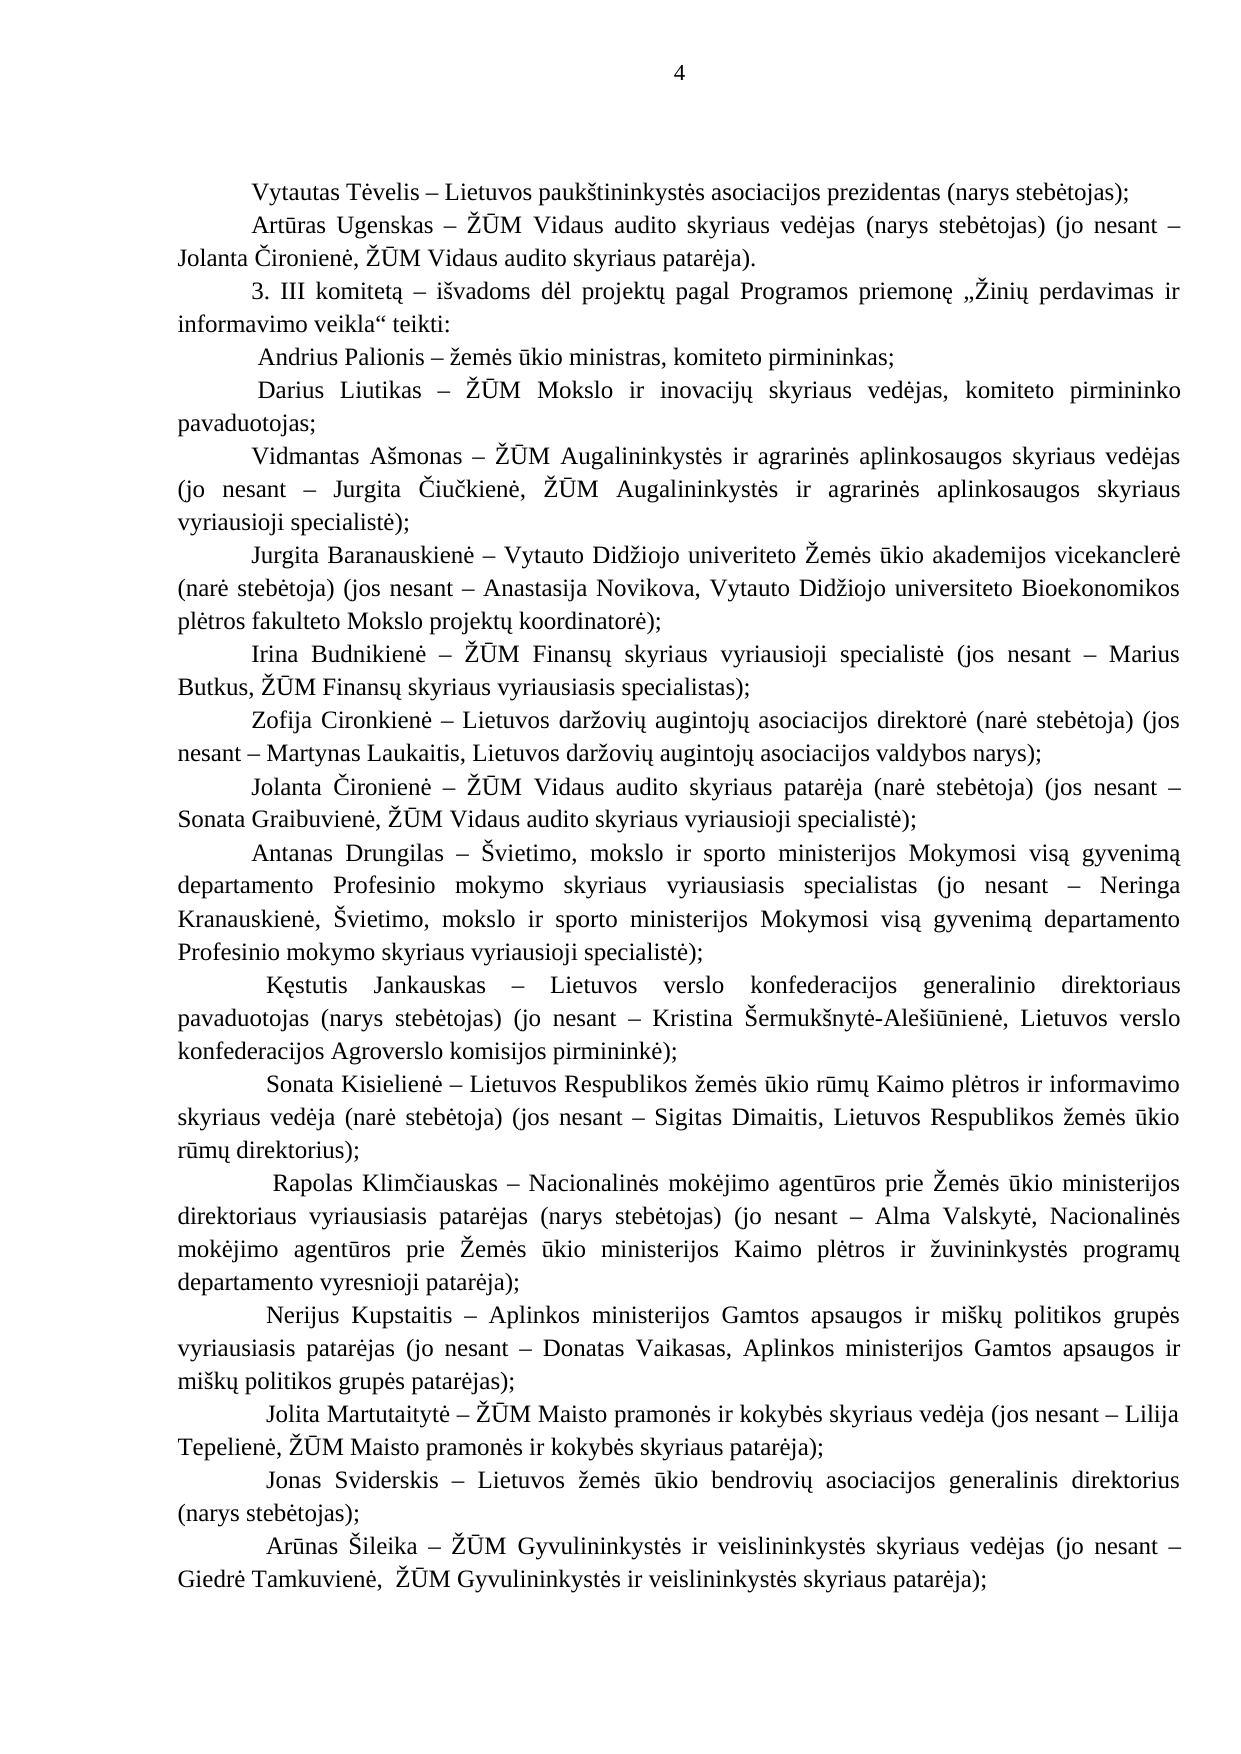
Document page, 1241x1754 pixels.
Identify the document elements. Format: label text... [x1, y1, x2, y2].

text Kęstutis Jankauskas – Lietuvos verslo konfederacijos generalinio direktoriaus pavaduotojas (narys stebėtojas) (jo nesant – Kristina Šermukšnytė-Alešiūnienė, Lietuvos verslo konfederacijos Agroverslo komisijos pirmininkė); [177, 970, 1181, 1064]
text Jonas Sviderskis – Lietuvos žemės ūkio bendrovių asociacijos generalinis direktorius (narys stebėtojas); [177, 1465, 1181, 1527]
text Jolanta Čironienė – ŽŪM Vidaus audito skyriaus patarėja (narė stebėtoja) (jos nesant – Sonata Graibuvienė, ŽŪM Vidaus audito skyriaus vyriausioji specialistė); [177, 772, 1181, 833]
text Antanas Drungilas – Švietimo, mokslo ir sporto ministerijos Mokymosi visą gyvenimą departamento Profesinio mokymo skyriaus vyriausiasis specialistas (jo nesant – Neringa Kranauskienė, Švietimo, mokslo ir sporto ministerijos Mokymosi visą gyvenimą departamento Profesinio mokymo skyriaus vyriausioji specialistė); [177, 838, 1181, 965]
text Darius Liutikas – ŽŪM Mokslo ir inovacijų skyriaus vedėjas, komiteto pirmininko pavaduotojas; [177, 375, 1181, 437]
text 3. III komitetą – išvadoms dėl projektų pagal Programos priemonę „Žinių perdavimas ir informavimo veikla“ teikti: [177, 276, 1181, 338]
text Rapolas Klimčiauskas – Nacionalinės mokėjimo agentūros prie Žemės ūkio ministerijos direktoriaus vyriausiasis patarėjas (narys stebėtojas) (jo nesant – Alma Valskytė, Nacionalinės mokėjimo agentūros prie Žemės ūkio ministerijos Kaimo plėtros ir žuvininkystės programų departamento vyresnioji patarėja); [177, 1168, 1181, 1296]
text Vidmantas Ašmonas – ŽŪM Augalininkystės ir agrarinės aplinkosaugos skyriaus vedėjas (jo nesant – Jurgita Čiučkienė, ŽŪM Augalininkystės ir agrarinės aplinkosaugos skyriaus vyriausioji specialistė); [177, 441, 1181, 536]
text Zofija Cironkienė – Lietuvos daržovių augintojų asociacijos direktorė (narė stebėtoja) (jos nesant – Martynas Laukaitis, Lietuvos daržovių augintojų asociacijos valdybos narys); [177, 706, 1181, 767]
text Sonata Kisielienė – Lietuvos Respublikos žemės ūkio rūmų Kaimo plėtros ir informavimo skyriaus vedėja (narė stebėtoja) (jos nesant – Sigitas Dimaitis, Lietuvos Respublikos žemės ūkio rūmų direktorius); [177, 1069, 1181, 1163]
text Jurgita Baranauskienė – Vytauto Didžiojo univeriteto Žemės ūkio akademijos vicekanclerė (narė stebėtoja) (jos nesant – Anastasija Novikova, Vytauto Didžiojo universiteto Bioekonomikos plėtros fakulteto Mokslo projektų koordinatorė); [177, 540, 1181, 635]
text Arūnas Šileika – ŽŪM Gyvulininkystės ir veislininkystės skyriaus vedėjas (jo nesant – Giedrė Tamkuvienė, ŽŪM Gyvulininkystės ir veislininkystės skyriaus patarėja); [177, 1531, 1181, 1593]
text Andrius Palionis – žemės ūkio ministras, komiteto pirmininkas; [177, 342, 1181, 371]
text Vytautas Tėvelis – Lietuvos paukštininkystės asociacijos prezidentas (narys stebėtojas); [177, 177, 1181, 206]
text Nerijus Kupstaitis – Aplinkos ministerijos Gamtos apsaugos ir miškų politikos grupės vyriausiasis patarėjas (jo nesant – Donatas Vaikasas, Aplinkos ministerijos Gamtos apsaugos ir miškų politikos grupės patarėjas); [177, 1300, 1181, 1395]
text Irina Budnikienė – ŽŪM Finansų skyriaus vyriausioji specialistė (jos nesant – Marius Butkus, ŽŪM Finansų skyriaus vyriausiasis specialistas); [177, 639, 1181, 701]
text Jolita Martutaitytė – ŽŪM Maisto pramonės ir kokybės skyriaus vedėja (jos nesant – Lilija Tepelienė, ŽŪM Maisto pramonės ir kokybės skyriaus patarėja); [177, 1399, 1181, 1461]
text Artūras Ugenskas – ŽŪM Vidaus audito skyriaus vedėjas (narys stebėtojas) (jo nesant – Jolanta Čironienė, ŽŪM Vidaus audito skyriaus patarėja). [177, 210, 1181, 272]
